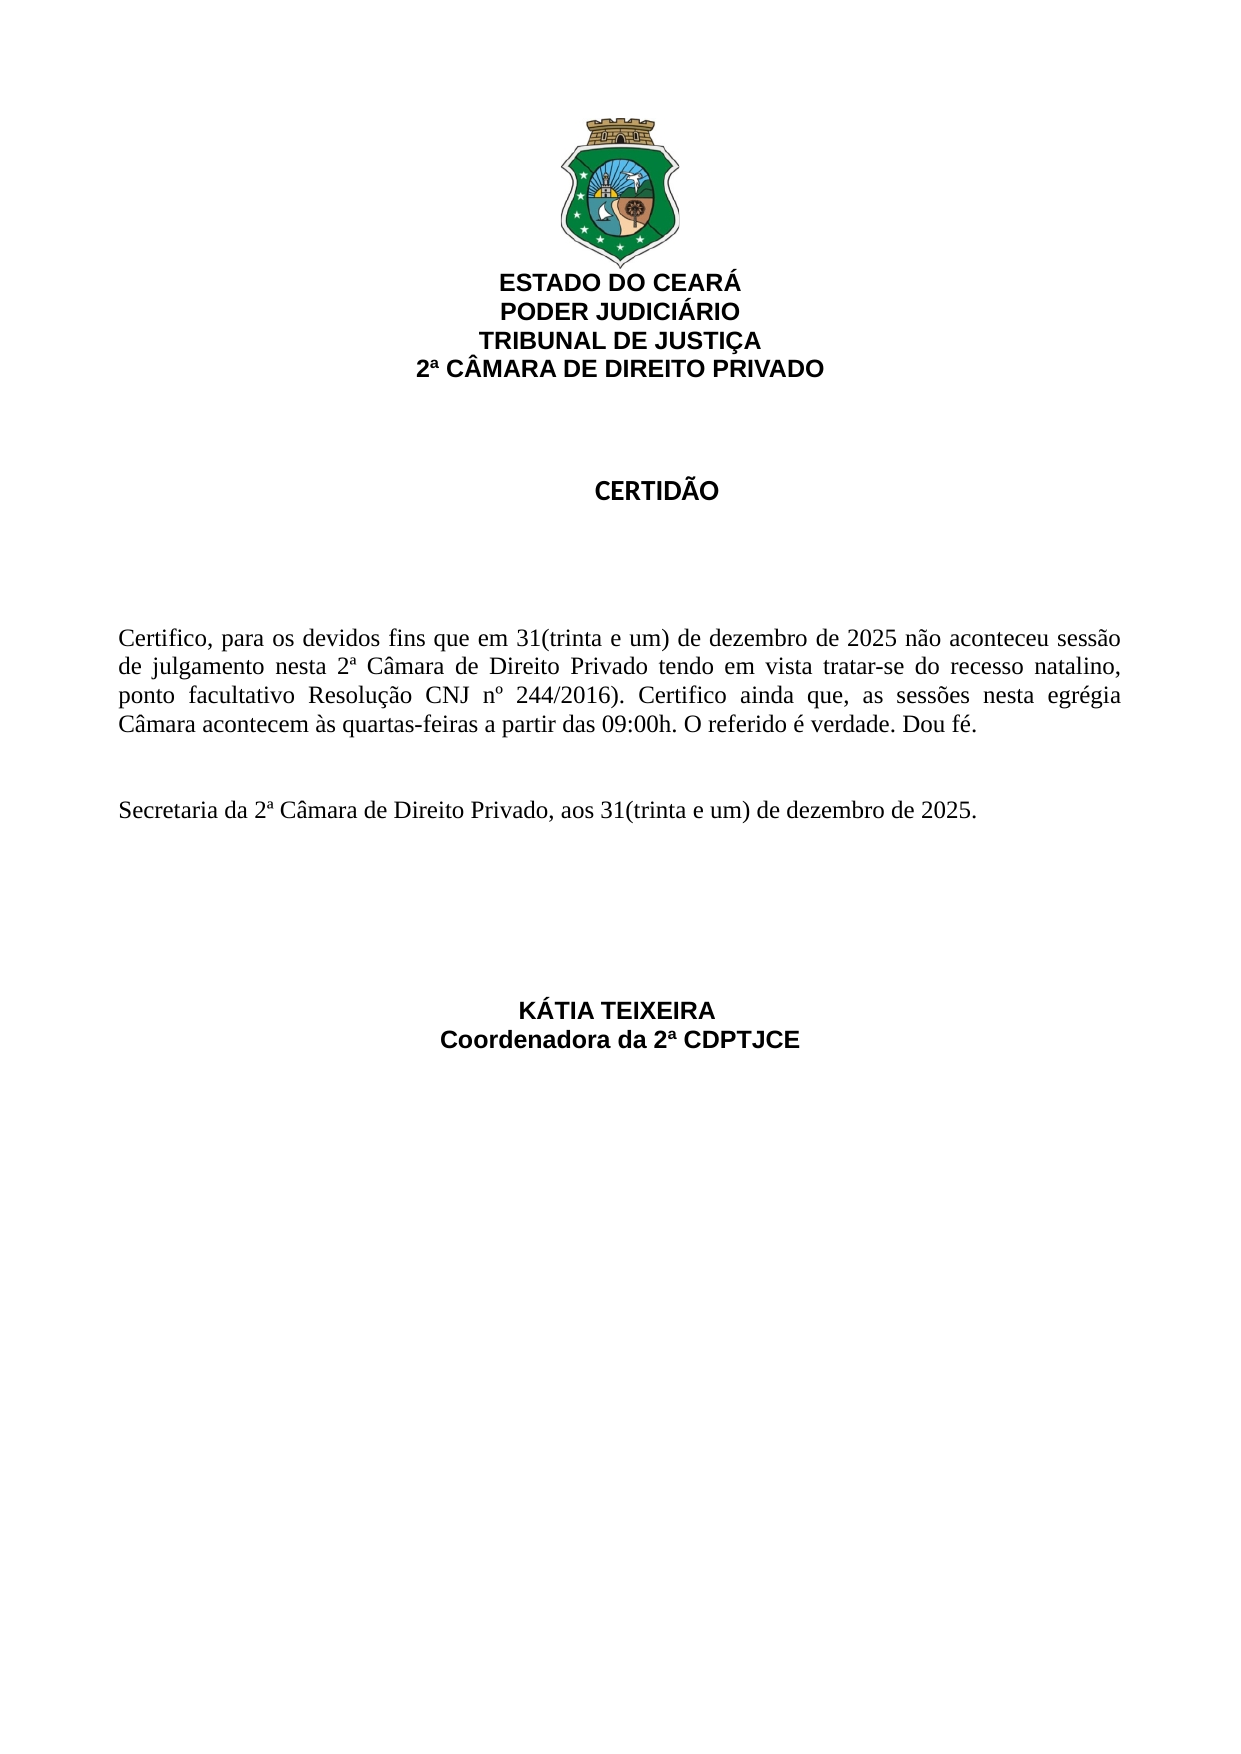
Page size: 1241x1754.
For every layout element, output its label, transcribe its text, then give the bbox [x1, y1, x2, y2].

text KÁTIA TEIXEIRA [118, 996, 1122, 1025]
text TRIBUNAL DE JUSTIÇA [118, 326, 1122, 354]
text ESTADO DO CEARÁ [118, 268, 1122, 297]
text Secretaria da 2ª Câmara de Direito Privado, aos 31(trinta e um) de dezembro de 2025. [118, 795, 1122, 824]
picture [560, 118, 680, 269]
text 2ª CÂMARA DE DIREITO PRIVADO [118, 354, 1122, 383]
text CERTIDÃO [118, 472, 1122, 507]
text PODER JUDICIÁRIO [118, 297, 1122, 326]
text Certifico, para os devidos fins que em 31(trinta e um) de dezembro de 2025 não aconteceu sessão de julgamento nesta 2ª Câmara de Direito Privado tendo em vista tratar-se do recesso natalino, ponto facultativo Resolução CNJ nº 244/2016). Certifico ainda que, as sessões nesta egrégia Câmara acontecem às quartas-feiras a partir das 09:00h. O referido é verdade. Dou fé. [118, 623, 1122, 738]
text Coordenadora da 2ª CDPTJCE [118, 1025, 1122, 1054]
